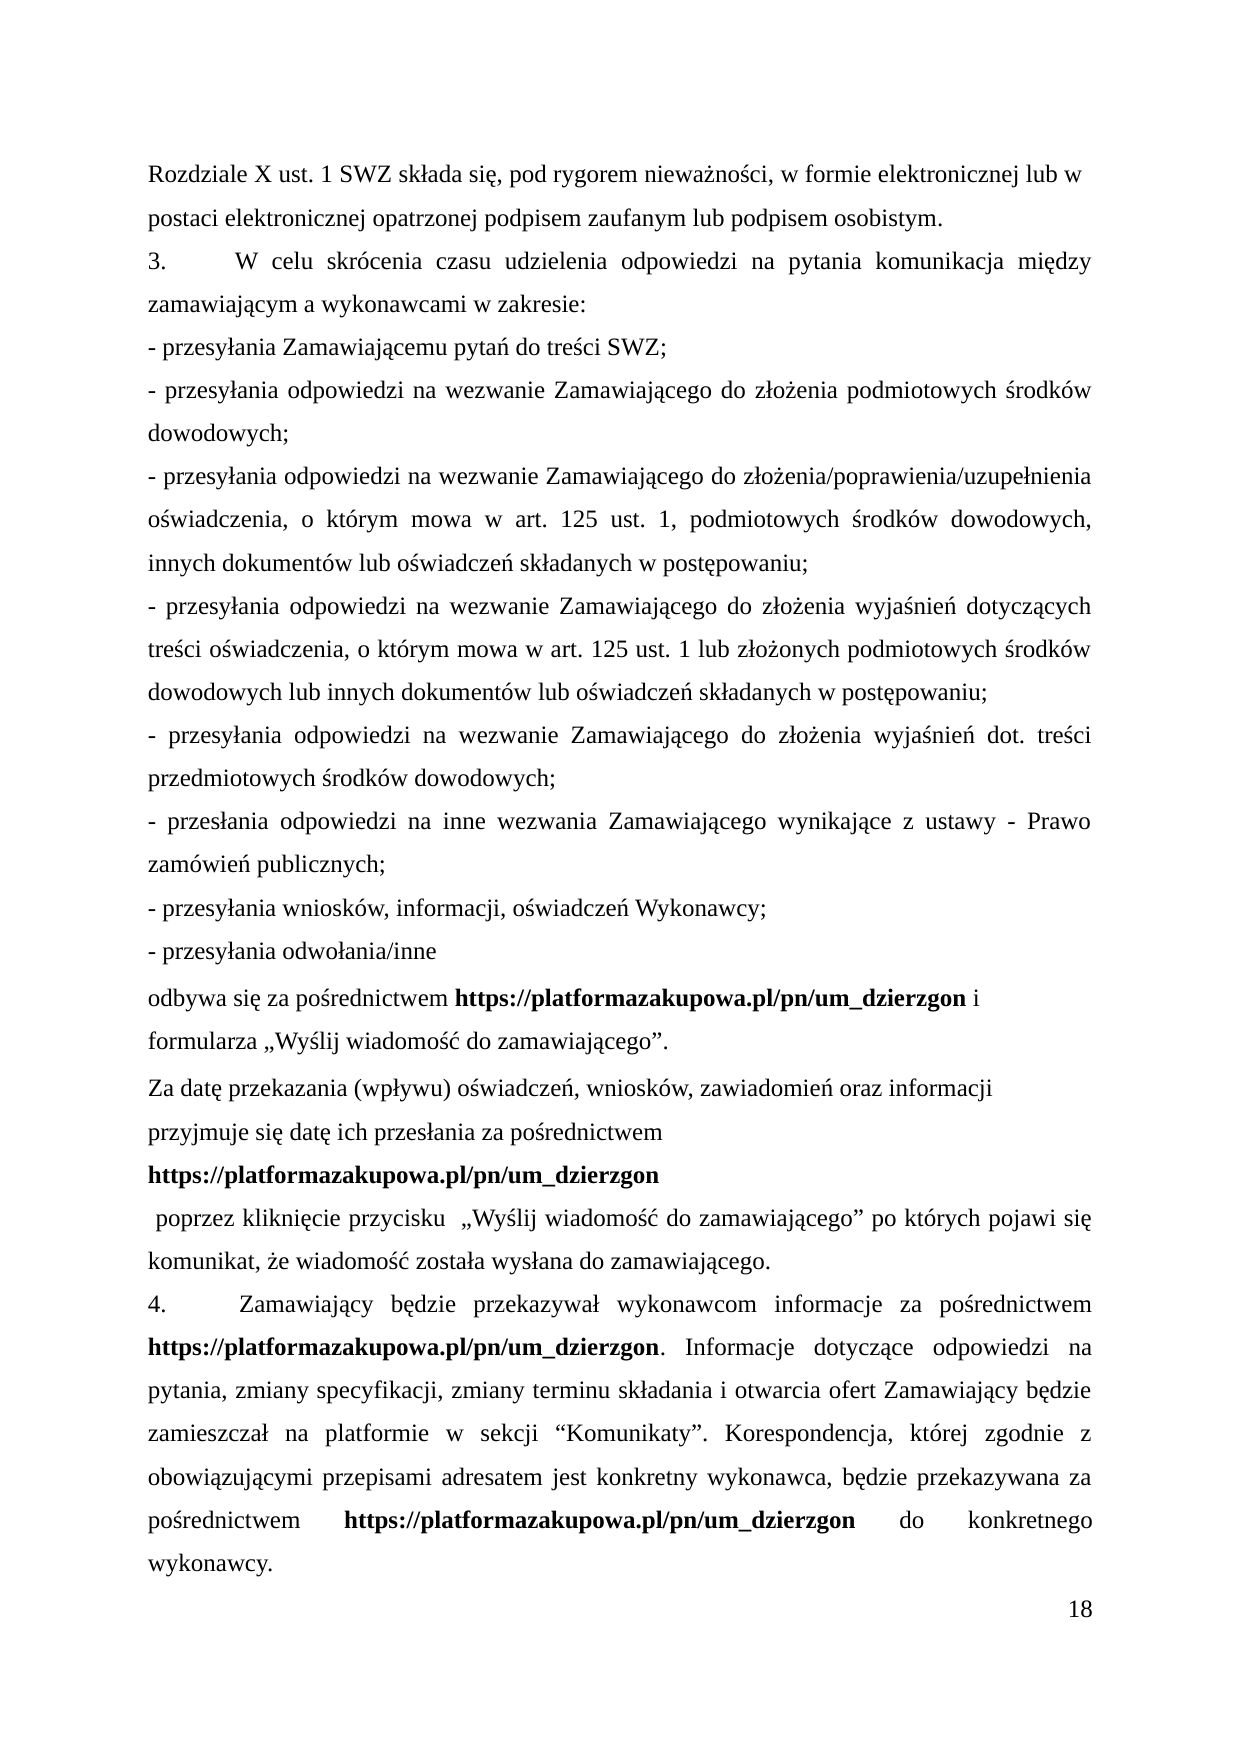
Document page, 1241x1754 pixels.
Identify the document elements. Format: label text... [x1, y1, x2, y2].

text - przesyłania wniosków, informacji, oświadczeń Wykonawcy; [148, 893, 1092, 921]
text poprzez kliknięcie przycisku „Wyślij wiadomość do zamawiającego” po których pojawi się komunikat, że wiadomość została wysłana do zamawiającego. [148, 1203, 1092, 1275]
text - przesłania odpowiedzi na inne wezwania Zamawiającego wynikające z ustawy - Prawo zamówień publicznych; [148, 806, 1092, 878]
text - przesyłania Zamawiającemu pytań do treści SWZ; [148, 332, 1092, 361]
text - przesyłania odpowiedzi na wezwanie Zamawiającego do złożenia wyjaśnień dot. treści przedmiotowych środków dowodowych; [148, 720, 1092, 792]
text Za datę przekazania (wpływu) oświadczeń, wniosków, zawiadomień oraz informacji przyjmuje się datę ich przesłania za pośrednictwem https://platformazakupowa.pl/pn/um_dzierzgon [148, 1073, 1092, 1188]
text - przesyłania odpowiedzi na wezwanie Zamawiającego do złożenia/poprawienia/uzupełnienia oświadczenia, o którym mowa w art. 125 ust. 1, podmiotowych środków dowodowych, innych dokumentów lub oświadczeń składanych w postępowaniu; [148, 461, 1092, 576]
text - przesyłania odpowiedzi na wezwanie Zamawiającego do złożenia wyjaśnień dotyczących treści oświadczenia, o którym mowa w art. 125 ust. 1 lub złożonych podmiotowych środków dowodowych lub innych dokumentów lub oświadczeń składanych w postępowaniu; [148, 591, 1092, 706]
list Rozdziale X ust. 1 SWZ składa się, pod rygorem nieważności, w formie elektronicznej lub w postaci elektronicznej opatrzonej podpisem zaufanym lub podpisem osobistym. [148, 159, 1083, 231]
list Zamawiający będzie przekazywał wykonawcom informacje za pośrednictwem https://platformazakupowa.pl/pn/um_dzierzgon. Informacje dotyczące odpowiedzi na pytania, zmiany specyfikacji, zmiany terminu składania i otwarcia ofert Zamawiający będzie zamieszczał na platformie w sekcji “Komunikaty”. Korespondencja, której zgodnie z obowiązującymi przepisami adresatem jest konkretny wykonawca, będzie przekazywana za pośrednictwem https://platformazakupowa.pl/pn/um_dzierzgon do konkretnego wykonawcy. [148, 1289, 1092, 1577]
text odbywa się za pośrednictwem https://platformazakupowa.pl/pn/um_dzierzgon i formularza „Wyślij wiadomość do zamawiającego”. [148, 983, 1092, 1055]
list W celu skrócenia czasu udzielenia odpowiedzi na pytania komunikacja między zamawiającym a wykonawcami w zakresie: [148, 246, 1092, 318]
text - przesyłania odwołania/inne [148, 936, 1092, 964]
text - przesyłania odpowiedzi na wezwanie Zamawiającego do złożenia podmiotowych środków dowodowych; [148, 375, 1092, 447]
